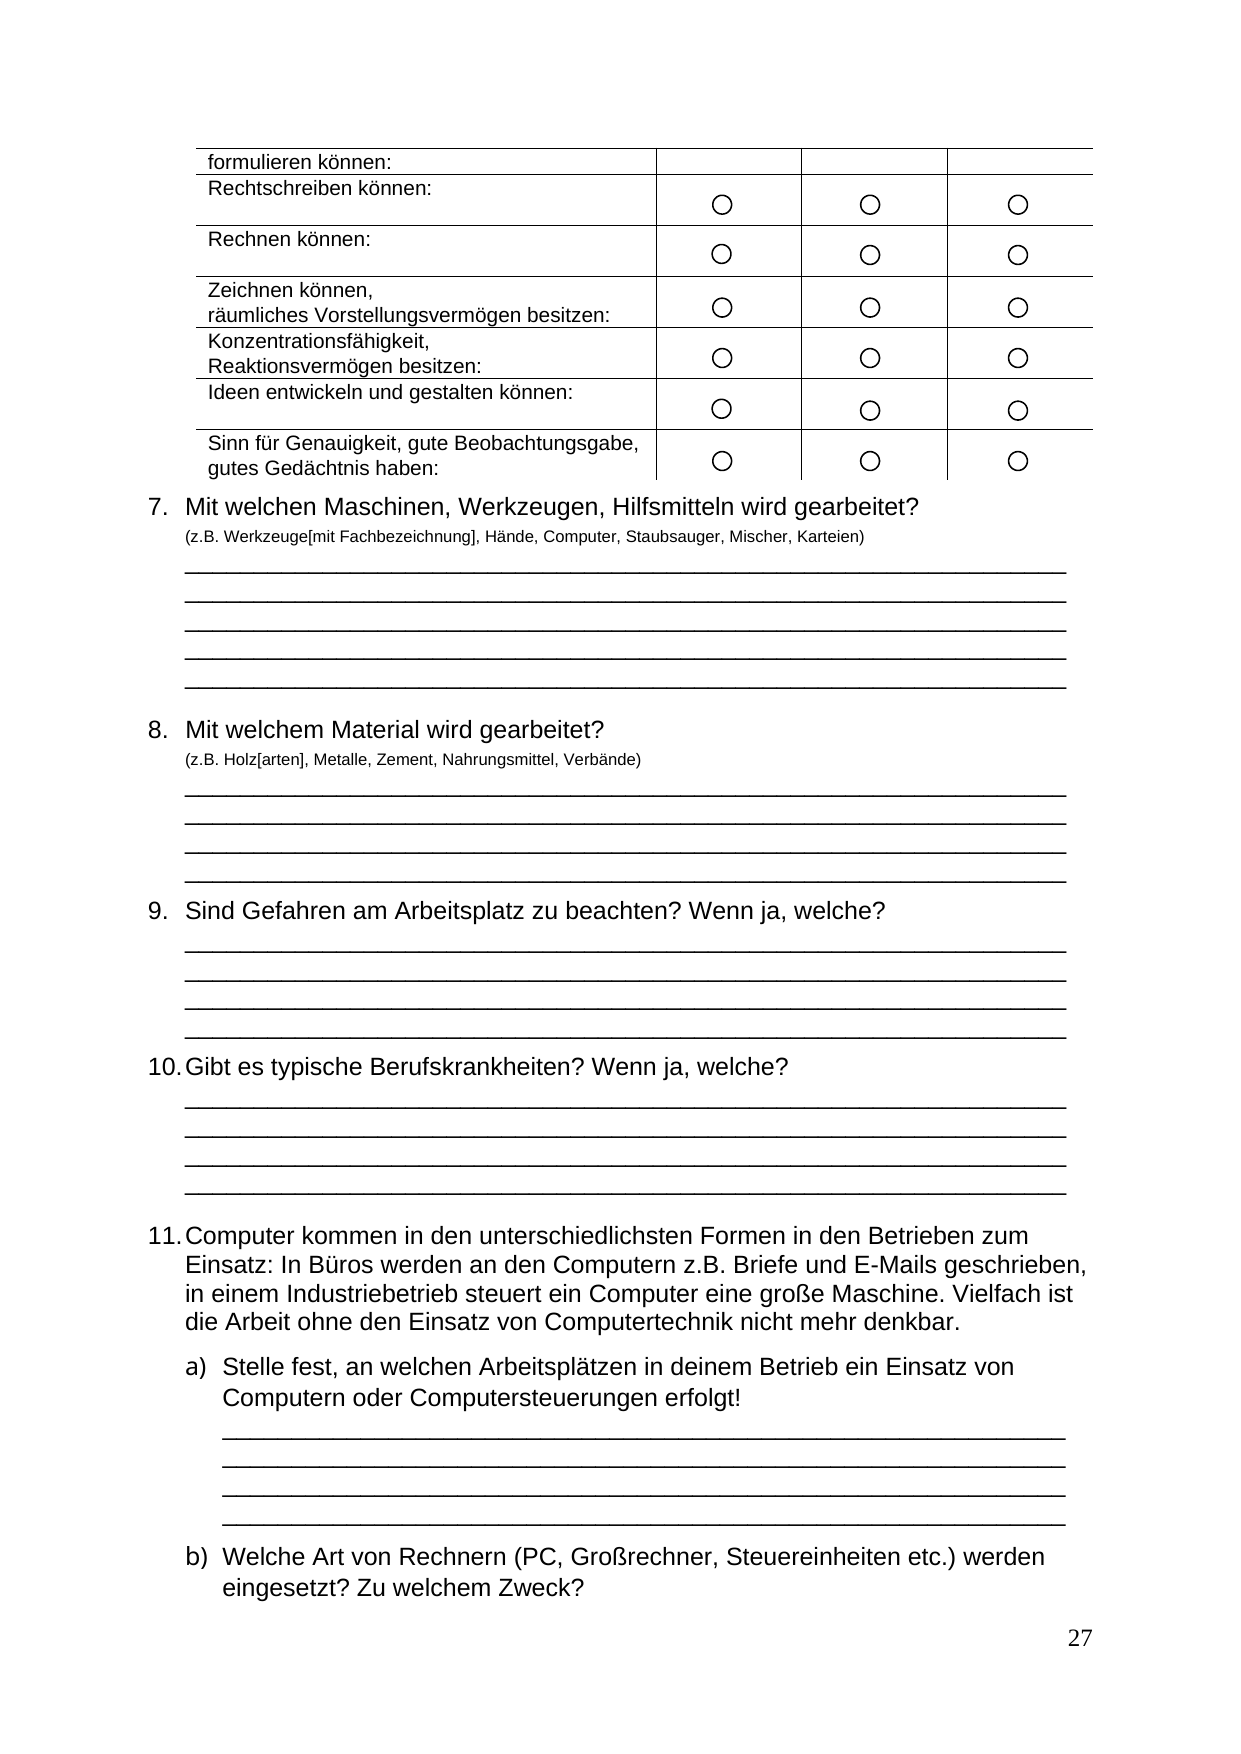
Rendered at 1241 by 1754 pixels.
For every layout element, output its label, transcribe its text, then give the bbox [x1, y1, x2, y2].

table_cell Sinn für Genauigkeit, gute Beobachtungsgabe, gutes Gedächtnis haben: [196, 430, 656, 480]
table_cell [802, 226, 947, 276]
table_cell [657, 379, 801, 429]
list Computer kommen in den unterschiedlichsten Formen in den Betrieben zum Einsatz: In Büros werden an den Computern z.B. Briefe und E-Mails geschrieben, in einem Industriebetrieb steuert ein Computer eine große Maschine. Vielfach ist die Arbeit ohne den Einsatz von Computertechnik nicht mehr denkbar. [148, 1221, 1093, 1336]
table_cell [802, 277, 947, 327]
table_cell [802, 430, 947, 480]
list Stelle fest, an welchen Arbeitsplätzen in deinem Betrieb ein Einsatz von Computern oder Computersteuerungen erfolgt! [185, 1349, 1093, 1411]
text (z.B. Holz[arten], Metalle, Zement, Nahrungsmittel, Verbände) [185, 744, 1093, 769]
text (z.B. Werkzeuge[mit Fachbezeichnung], Hände, Computer, Staubsauger, Mischer, Karteien) [185, 521, 1093, 546]
list Gibt es typische Berufskrankheiten? Wenn ja, welche? [148, 1052, 1093, 1081]
table_cell [948, 277, 1093, 327]
table_cell Ideen entwickeln und gestalten können: [196, 379, 656, 429]
table_cell [657, 149, 801, 174]
list Mit welchem Material wird gearbeitet? [148, 715, 1093, 744]
list Mit welchen Maschinen, Werkzeugen, Hilfsmitteln wird gearbeitet? [148, 492, 1093, 521]
table_cell [657, 430, 801, 480]
table_cell [948, 226, 1093, 276]
table_cell [657, 277, 801, 327]
table_cell [657, 328, 801, 378]
table_cell [657, 226, 801, 276]
table_cell Konzentrationsfähigkeit, Reaktionsvermögen besitzen: [196, 328, 656, 378]
table_cell [948, 149, 1093, 174]
table_cell Zeichnen können, räumliches Vorstellungsvermögen besitzen: [196, 277, 656, 327]
table_cell Rechtschreiben können: [196, 175, 656, 225]
table_cell [802, 175, 947, 225]
table_cell [802, 379, 947, 429]
table_cell [948, 430, 1093, 480]
table_cell [948, 175, 1093, 225]
table_cell [657, 175, 801, 225]
list Sind Gefahren am Arbeitsplatz zu beachten? Wenn ja, welche? [148, 896, 1093, 925]
table_cell [948, 328, 1093, 378]
table_cell [948, 379, 1093, 429]
table_cell Rechnen können: [196, 226, 656, 276]
table_cell formulieren können: [196, 149, 656, 174]
table_cell [802, 149, 947, 174]
list Welche Art von Rechnern (PC, Großrechner, Steuereinheiten etc.) werden eingesetzt? Zu welchem Zweck? [185, 1539, 1093, 1602]
table_cell [802, 328, 947, 378]
